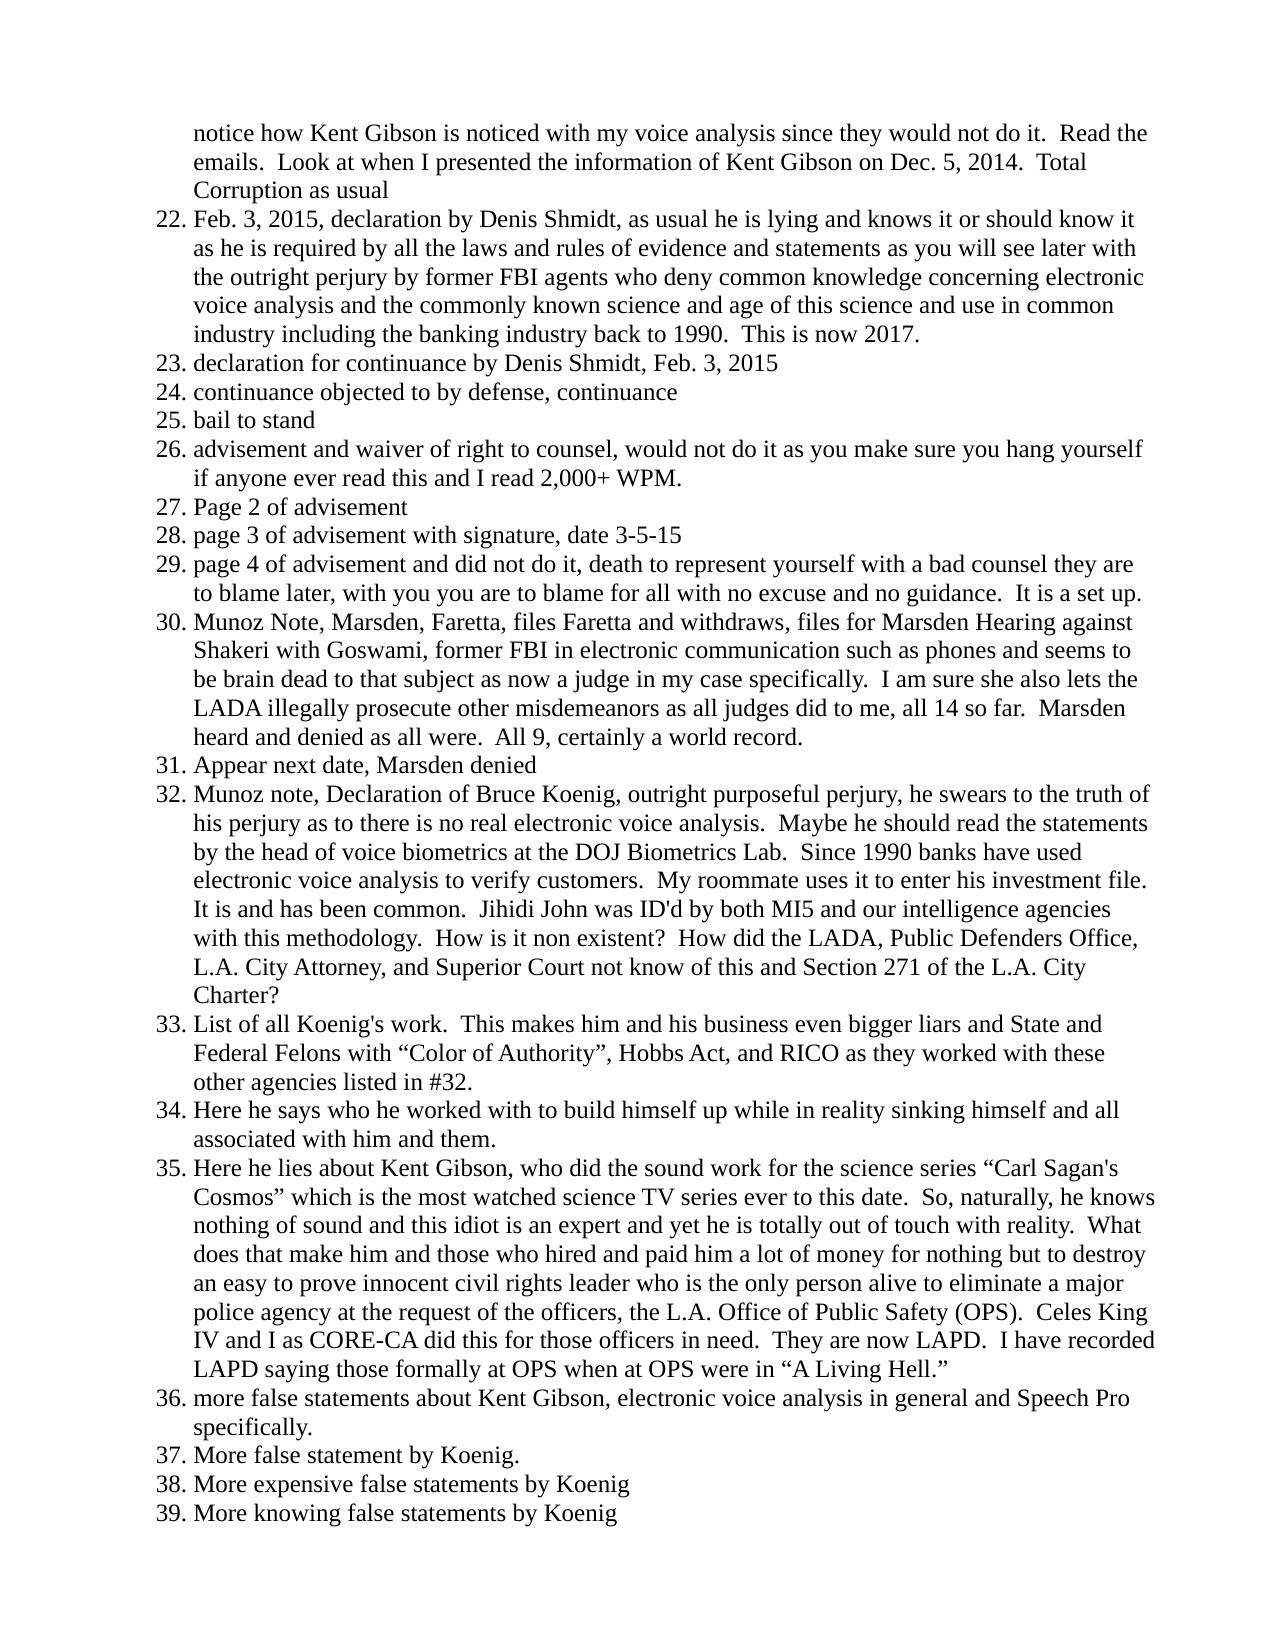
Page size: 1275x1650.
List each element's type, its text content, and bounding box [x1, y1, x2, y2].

list bail to stand [156, 406, 1157, 434]
list Appear next date, Marsden denied [156, 751, 1157, 779]
list advisement and waiver of right to counsel, would not do it as you make sure you hang yourself if anyone ever read this and I read 2,000+ WPM. [156, 434, 1157, 492]
list page 3 of advisement with signature, date 3-5-15 [156, 521, 1157, 549]
list More false statement by Koenig. [156, 1441, 1157, 1469]
list Munoz Note, Marsden, Faretta, files Faretta and withdraws, files for Marsden Hearing against Shakeri with Goswami, former FBI in electronic communication such as phones and seems to be brain dead to that subject as now a judge in my case specifically. I am sure she also lets the LADA illegally prosecute other misdemeanors as all judges did to me, all 14 so far. Marsden heard and denied as all were. All 9, certainly a world record. [156, 607, 1157, 751]
list Here he lies about Kent Gibson, who did the sound work for the science series “Carl Sagan's Cosmos” which is the most watched science TV series ever to this date. So, naturally, he knows nothing of sound and this idiot is an expert and yet he is totally out of touch with reality. What does that make him and those who hired and paid him a lot of money for nothing but to destroy an easy to prove innocent civil rights leader who is the only person alive to eliminate a major police agency at the request of the officers, the L.A. Office of Public Safety (OPS). Celes King IV and I as CORE-CA did this for those officers in need. They are now LAPD. I have recorded LAPD saying those formally at OPS when at OPS were in “A Living Hell.” [156, 1153, 1157, 1383]
list More knowing false statements by Koenig [156, 1498, 1157, 1527]
list Feb. 3, 2015, declaration by Denis Shmidt, as usual he is lying and knows it or should know it as he is required by all the laws and rules of evidence and statements as you will see later with the outright perjury by former FBI agents who deny common knowledge concerning electronic voice analysis and the commonly known science and age of this science and use in common industry including the banking industry back to 1990. This is now 2017. [156, 204, 1157, 348]
list declaration for continuance by Denis Shmidt, Feb. 3, 2015 [156, 348, 1157, 377]
list List of all Koenig's work. This makes him and his business even bigger liars and State and Federal Felons with “Color of Authority”, Hobbs Act, and RICO as they worked with these other agencies listed in #32. [156, 1009, 1157, 1096]
list More expensive false statements by Koenig [156, 1469, 1157, 1498]
list more false statements about Kent Gibson, electronic voice analysis in general and Speech Pro specifically. [156, 1383, 1157, 1441]
list continuance objected to by defense, continuance [156, 377, 1157, 406]
list page 4 of advisement and did not do it, death to represent yourself with a bad counsel they are to blame later, with you you are to blame for all with no excuse and no guidance. It is a set up. [156, 549, 1157, 607]
list Munoz note, Declaration of Bruce Koenig, outright purposeful perjury, he swears to the truth of his perjury as to there is no real electronic voice analysis. Maybe he should read the statements by the head of voice biometrics at the DOJ Biometrics Lab. Since 1990 banks have used electronic voice analysis to verify customers. My roommate uses it to enter his investment file. It is and has been common. Jihidi John was ID'd by both MI5 and our intelligence agencies with this methodology. How is it non existent? How did the LADA, Public Defenders Office, L.A. City Attorney, and Superior Court not know of this and Section 271 of the L.A. City Charter? [156, 779, 1157, 1009]
list notice how Kent Gibson is noticed with my voice analysis since they would not do it. Read the emails. Look at when I presented the information of Kent Gibson on Dec. 5, 2014. Total Corruption as usual [156, 118, 1157, 204]
list Page 2 of advisement [156, 492, 1157, 521]
list Here he says who he worked with to build himself up while in reality sinking himself and all associated with him and them. [156, 1096, 1157, 1153]
